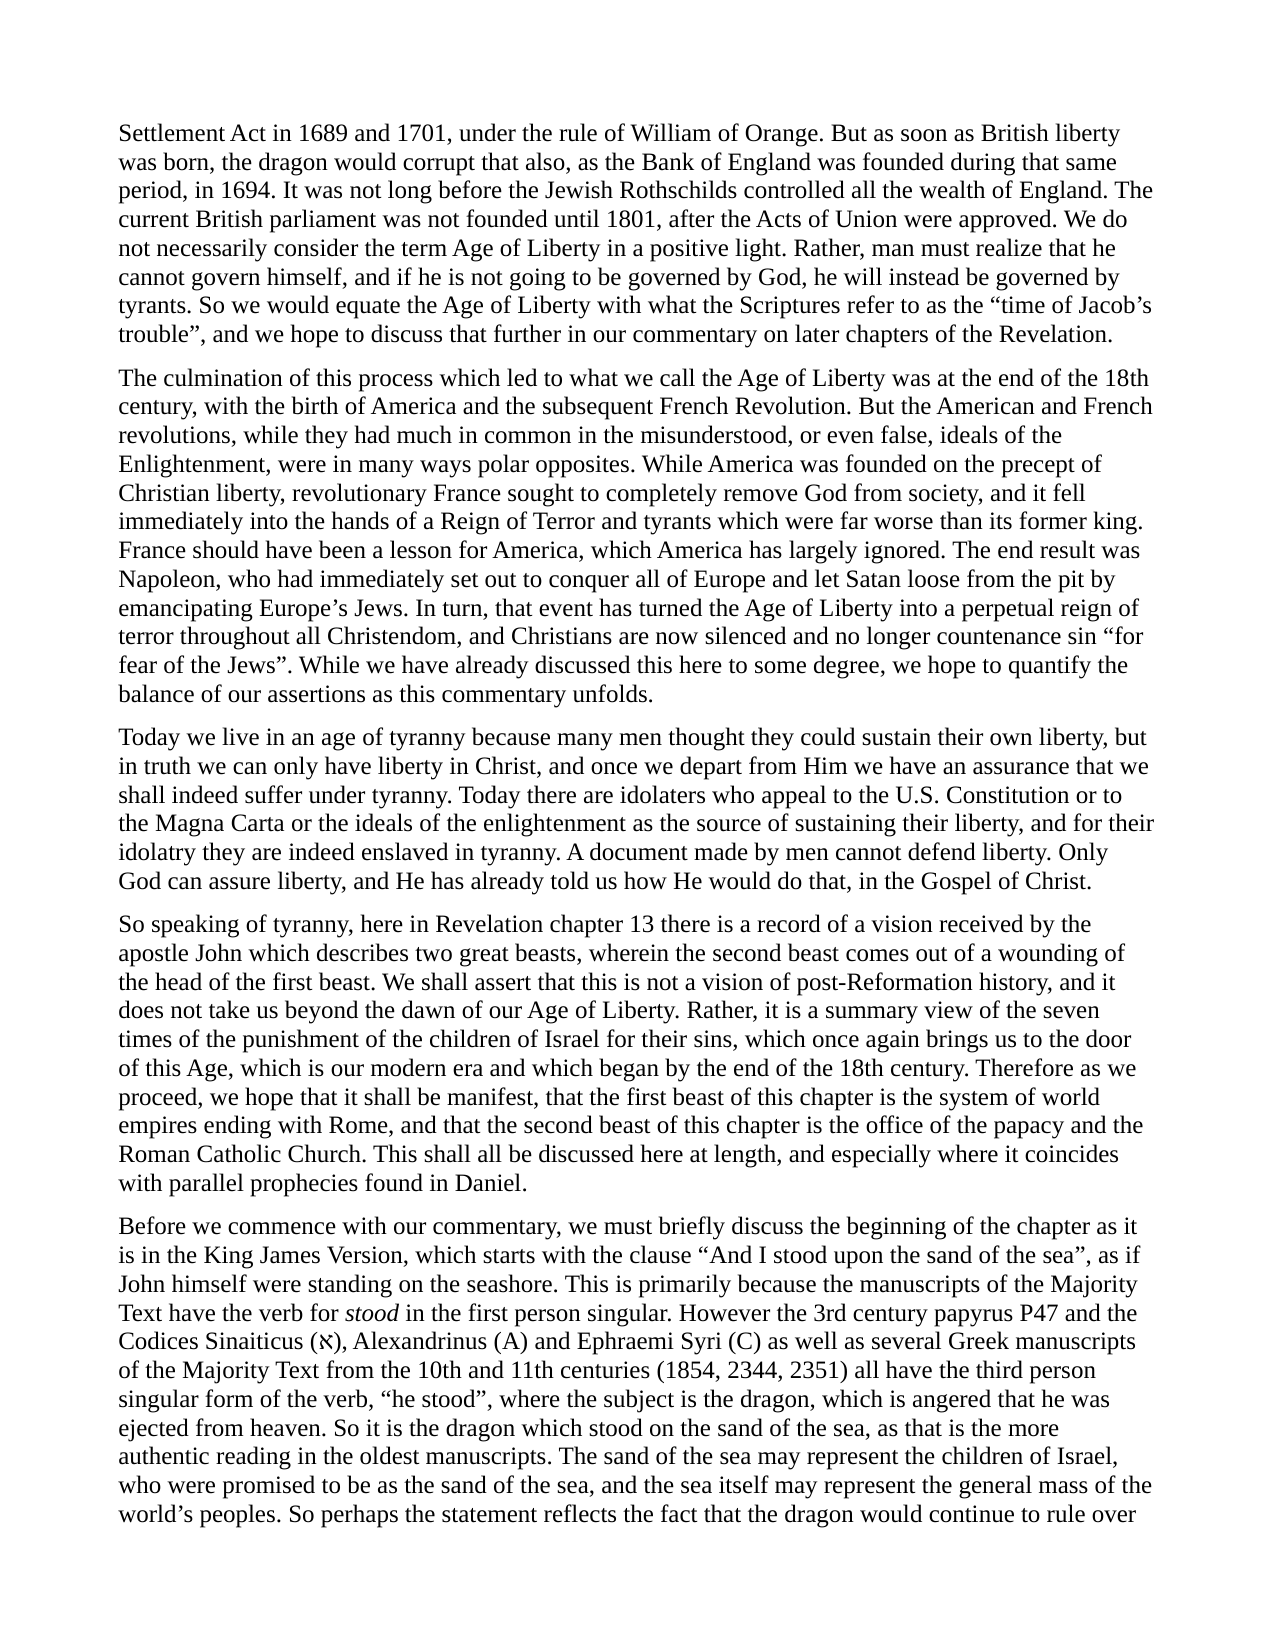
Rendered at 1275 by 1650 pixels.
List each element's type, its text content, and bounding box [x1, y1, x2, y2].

text So speaking of tyranny, here in Revelation chapter 13 there is a record of a vision received by the apostle John which describes two great beasts, wherein the second beast comes out of a wounding of the head of the first beast. We shall assert that this is not a vision of post-Reformation history, and it does not take us beyond the dawn of our Age of Liberty. Rather, it is a summary view of the seven times of the punishment of the children of Israel for their sins, which once again brings us to the door of this Age, which is our modern era and which began by the end of the 18th century. Therefore as we proceed, we hope that it shall be manifest, that the first beast of this chapter is the system of world empires ending with Rome, and that the second beast of this chapter is the office of the papacy and the Roman Catholic Church. This shall all be discussed here at length, and especially where it coincides with parallel prophecies found in Daniel. [118, 909, 1157, 1197]
text Settlement Act in 1689 and 1701, under the rule of William of Orange. But as soon as British liberty was born, the dragon would corrupt that also, as the Bank of England was founded during that same period, in 1694. It was not long before the Jewish Rothschilds controlled all the wealth of England. The current British parliament was not founded until 1801, after the Acts of Union were approved. We do not necessarily consider the term Age of Liberty in a positive light. Rather, man must realize that he cannot govern himself, and if he is not going to be governed by God, he will instead be governed by tyrants. So we would equate the Age of Liberty with what the Scriptures refer to as the “time of Jacob’s trouble”, and we hope to discuss that further in our commentary on later chapters of the Revelation. [118, 118, 1157, 348]
text Before we commence with our commentary, we must briefly discuss the beginning of the chapter as it is in the King James Version, which starts with the clause “And I stood upon the sand of the sea”, as if John himself were standing on the seashore. This is primarily because the manuscripts of the Majority Text have the verb for stood in the first person singular. However the 3rd century papyrus P47 and the Codices Sinaiticus (א), Alexandrinus (A) and Ephraemi Syri (C) as well as several Greek manuscripts of the Majority Text from the 10th and 11th centuries (1854, 2344, 2351) all have the third person singular form of the verb, “he stood”, where the subject is the dragon, which is angered that he was ejected from heaven. So it is the dragon which stood on the sand of the sea, as that is the more authentic reading in the oldest manuscripts. The sand of the sea may represent the children of Israel, who were promised to be as the sand of the sea, and the sea itself may represent the general mass of the world’s peoples. So perhaps the statement reflects the fact that the dragon would continue to rule over [118, 1211, 1157, 1528]
text Today we live in an age of tyranny because many men thought they could sustain their own liberty, but in truth we can only have liberty in Christ, and once we depart from Him we have an assurance that we shall indeed suffer under tyranny. Today there are idolaters who appeal to the U.S. Constitution or to the Magna Carta or the ideals of the enlightenment as the source of sustaining their liberty, and for their idolatry they are indeed enslaved in tyranny. A document made by men cannot defend liberty. Only God can assure liberty, and He has already told us how He would do that, in the Gospel of Christ. [118, 722, 1157, 895]
text The culmination of this process which led to what we call the Age of Liberty was at the end of the 18th century, with the birth of America and the subsequent French Revolution. But the American and French revolutions, while they had much in common in the misunderstood, or even false, ideals of the Enlightenment, were in many ways polar opposites. While America was founded on the precept of Christian liberty, revolutionary France sought to completely remove God from society, and it fell immediately into the hands of a Reign of Terror and tyrants which were far worse than its former king. France should have been a lesson for America, which America has largely ignored. The end result was Napoleon, who had immediately set out to conquer all of Europe and let Satan loose from the pit by emancipating Europe’s Jews. In turn, that event has turned the Age of Liberty into a perpetual reign of terror throughout all Christendom, and Christians are now silenced and no longer countenance sin “for fear of the Jews”. While we have already discussed this here to some degree, we hope to quantify the balance of our assertions as this commentary unfolds. [118, 363, 1157, 708]
